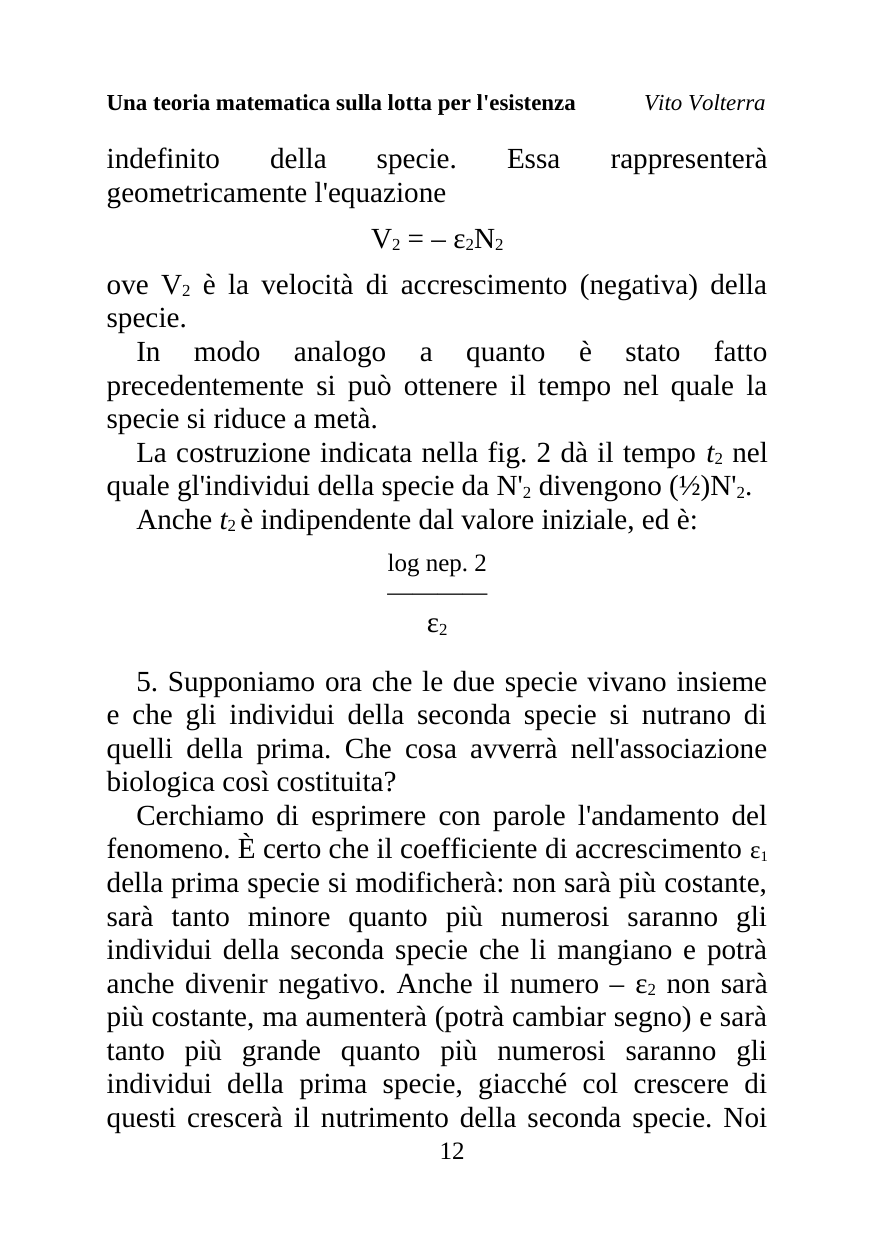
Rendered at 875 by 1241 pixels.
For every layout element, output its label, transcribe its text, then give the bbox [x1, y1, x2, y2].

text In modo analogo a quanto è stato fatto precedentemente si può ottenere il tempo nel quale la specie si riduce a metà. [106, 334, 768, 435]
text 5. Supponiamo ora che le due specie vivano insieme e che gli individui della seconda specie si nutrano di quelli della prima. Che cosa avverrà nell'associazione biologica così costituita? [106, 664, 768, 798]
table_header log nep. 2 [380, 548, 494, 577]
text V2 = – ε2N2 [106, 221, 768, 254]
table_cell ε2 [380, 605, 494, 639]
table_cell ———— [380, 577, 494, 605]
text La costruzione indicata nella fig. 2 dà il tempo t2 nel quale gl'individui della specie da N'2 divengono (½)N'2. [106, 435, 768, 502]
text ove V2 è la velocità di accrescimento (negativa) della specie. [106, 267, 768, 334]
text indefinito della specie. Essa rappresenterà geometricamente l'equazione [106, 141, 768, 208]
text Anche t2 è indipendente dal valore iniziale, ed è: [106, 502, 768, 535]
text Cerchiamo di esprimere con parole l'andamento del fenomeno. È certo che il coefficiente di accrescimento ε1 della prima specie si modificherà: non sarà più costante, sarà tanto minore quanto più numerosi saranno gli individui della seconda specie che li mangiano e potrà anche divenir negativo. Anche il numero – ε2 non sarà più costante, ma aumenterà (potrà cambiar segno) e sarà tanto più grande quanto più numerosi saranno gli individui della prima specie, giacché col crescere di questi crescerà il nutrimento della seconda specie. Noi [106, 798, 768, 1133]
